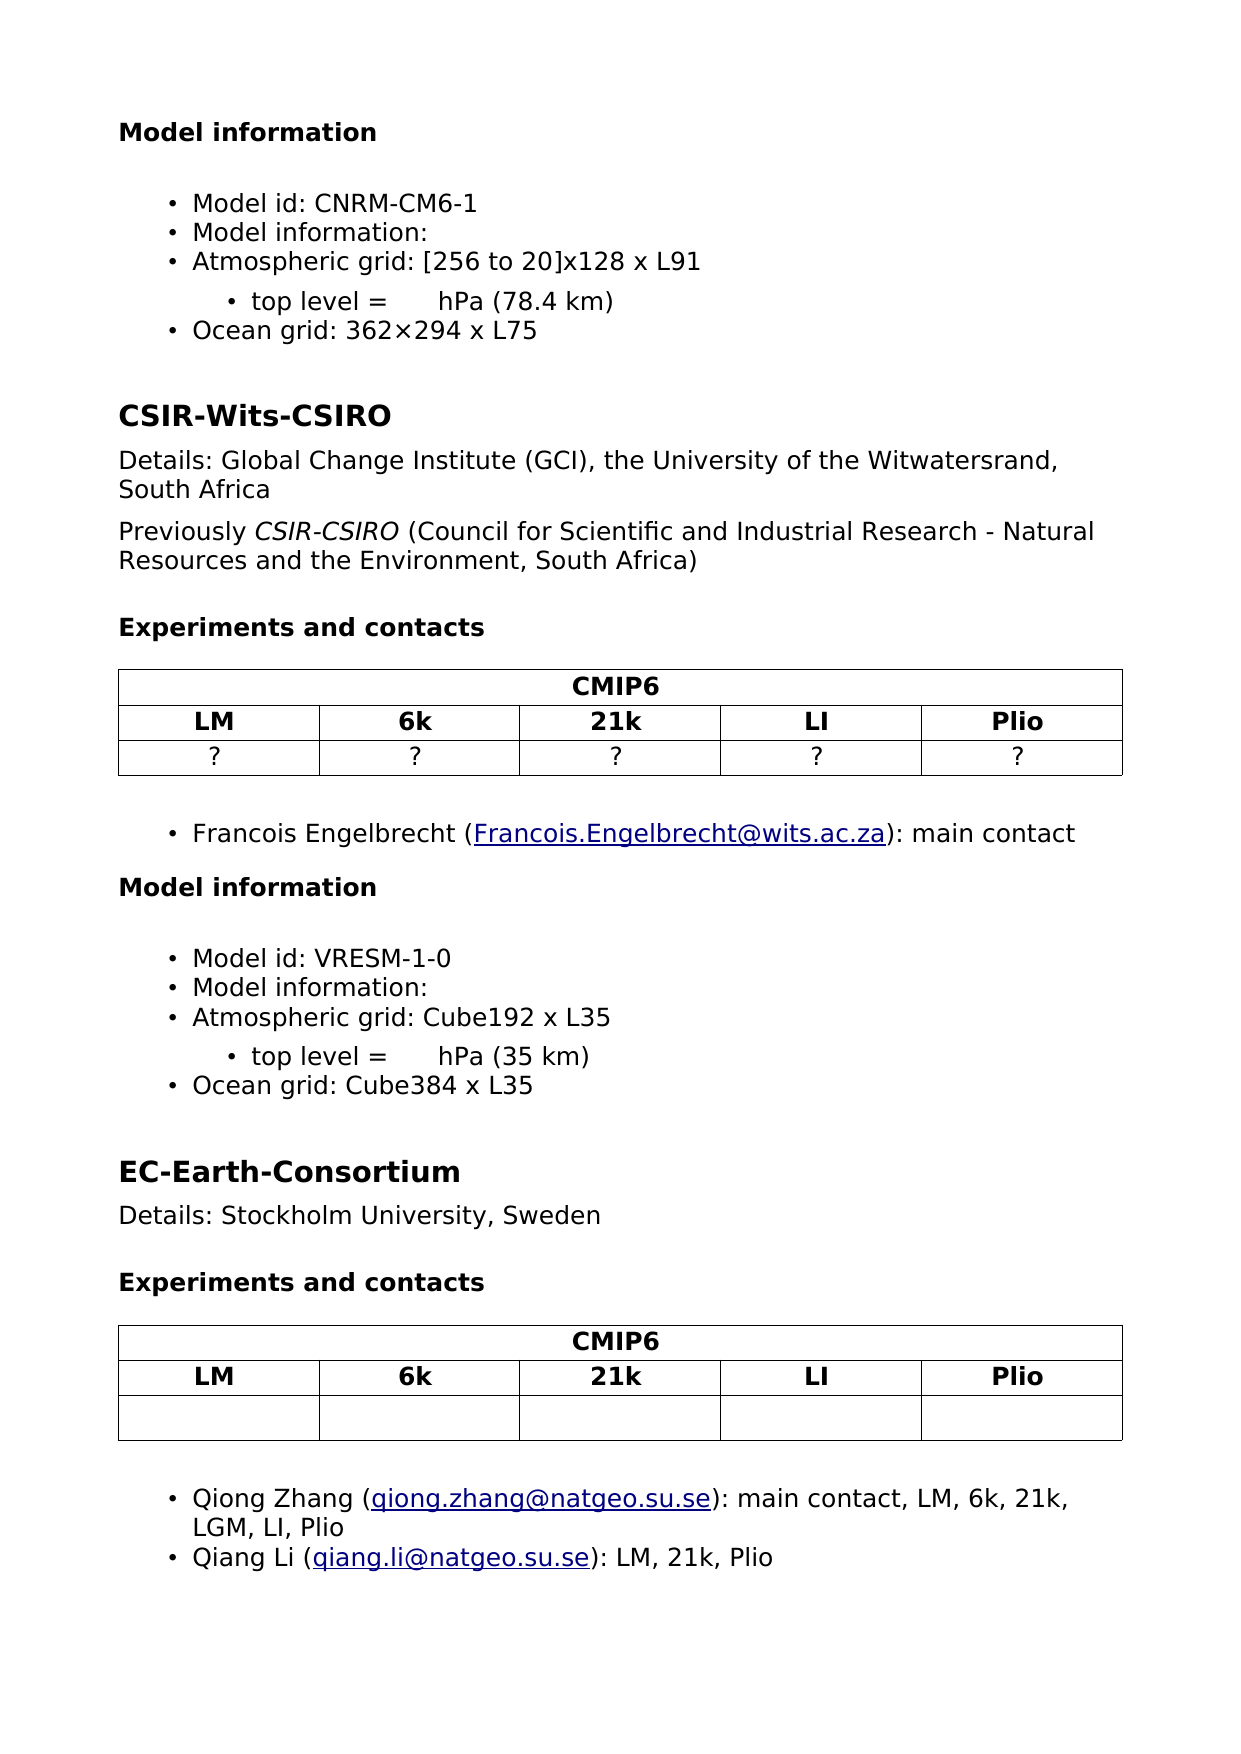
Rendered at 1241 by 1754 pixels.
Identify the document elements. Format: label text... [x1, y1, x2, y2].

text Details: Stockholm University, Sweden [118, 1201, 1122, 1231]
table_cell 21k [520, 1361, 720, 1395]
list Model id: VRESM-1-0 [177, 944, 1122, 973]
table_cell ? [922, 741, 1122, 775]
subtitle EC-Earth-Consortium [118, 1155, 1122, 1189]
list top level = hPa (35 km) [236, 1032, 1122, 1071]
table_cell [922, 1396, 1122, 1440]
table_cell LM [119, 706, 319, 739]
list Ocean grid: 362×294 x L75 [177, 316, 1122, 345]
list Qiong Zhang (qiong.zhang@natgeo.su.se): main contact, LM, 6k, 21k, LGM, LI, Plio [177, 1484, 1122, 1543]
table_cell LI [721, 1361, 921, 1395]
table_cell [320, 1396, 519, 1440]
list Atmospheric grid: Cube192 x L35 [177, 1003, 1122, 1032]
table_cell ? [320, 741, 519, 775]
table_cell 6k [320, 1361, 519, 1395]
subtitle CSIR-Wits-CSIRO [118, 400, 1122, 434]
table_cell ? [721, 741, 921, 775]
subtitle Model information [118, 118, 1122, 147]
list Ocean grid: Cube384 x L35 [177, 1071, 1122, 1100]
list Model information: [177, 218, 1122, 248]
list Qiang Li (qiang.li@natgeo.su.se): LM, 21k, Plio [177, 1543, 1122, 1572]
table_cell ? [119, 741, 319, 775]
table_header CMIP6 [119, 670, 1122, 704]
table_cell [520, 1396, 720, 1440]
table_cell 21k [520, 706, 720, 739]
list top level = hPa (78.4 km) [236, 277, 1122, 316]
subtitle Model information [118, 873, 1122, 902]
list Francois Engelbrecht (Francois.Engelbrecht@wits.ac.za): main contact [177, 819, 1122, 848]
table_header CMIP6 [119, 1326, 1122, 1359]
list Model id: CNRM-CM6-1 [177, 189, 1122, 218]
table_cell [721, 1396, 921, 1440]
table_cell 6k [320, 706, 519, 739]
text Details: Global Change Institute (GCI), the University of the Witwatersrand, South Africa [118, 446, 1122, 504]
table_cell Plio [922, 706, 1122, 739]
table_cell Plio [922, 1361, 1122, 1395]
table_cell ? [520, 741, 720, 775]
table_cell LM [119, 1361, 319, 1395]
list Atmospheric grid: [256 to 20]x128 x L91 [177, 248, 1122, 277]
text Previously CSIR-CSIRO (Council for Scientific and Industrial Research - Natural Resources and the Environment, South Africa) [118, 517, 1122, 575]
list Model information: [177, 973, 1122, 1003]
subtitle Experiments and contacts [118, 1268, 1122, 1297]
table_cell [119, 1396, 319, 1440]
table_cell LI [721, 706, 921, 739]
subtitle Experiments and contacts [118, 613, 1122, 642]
